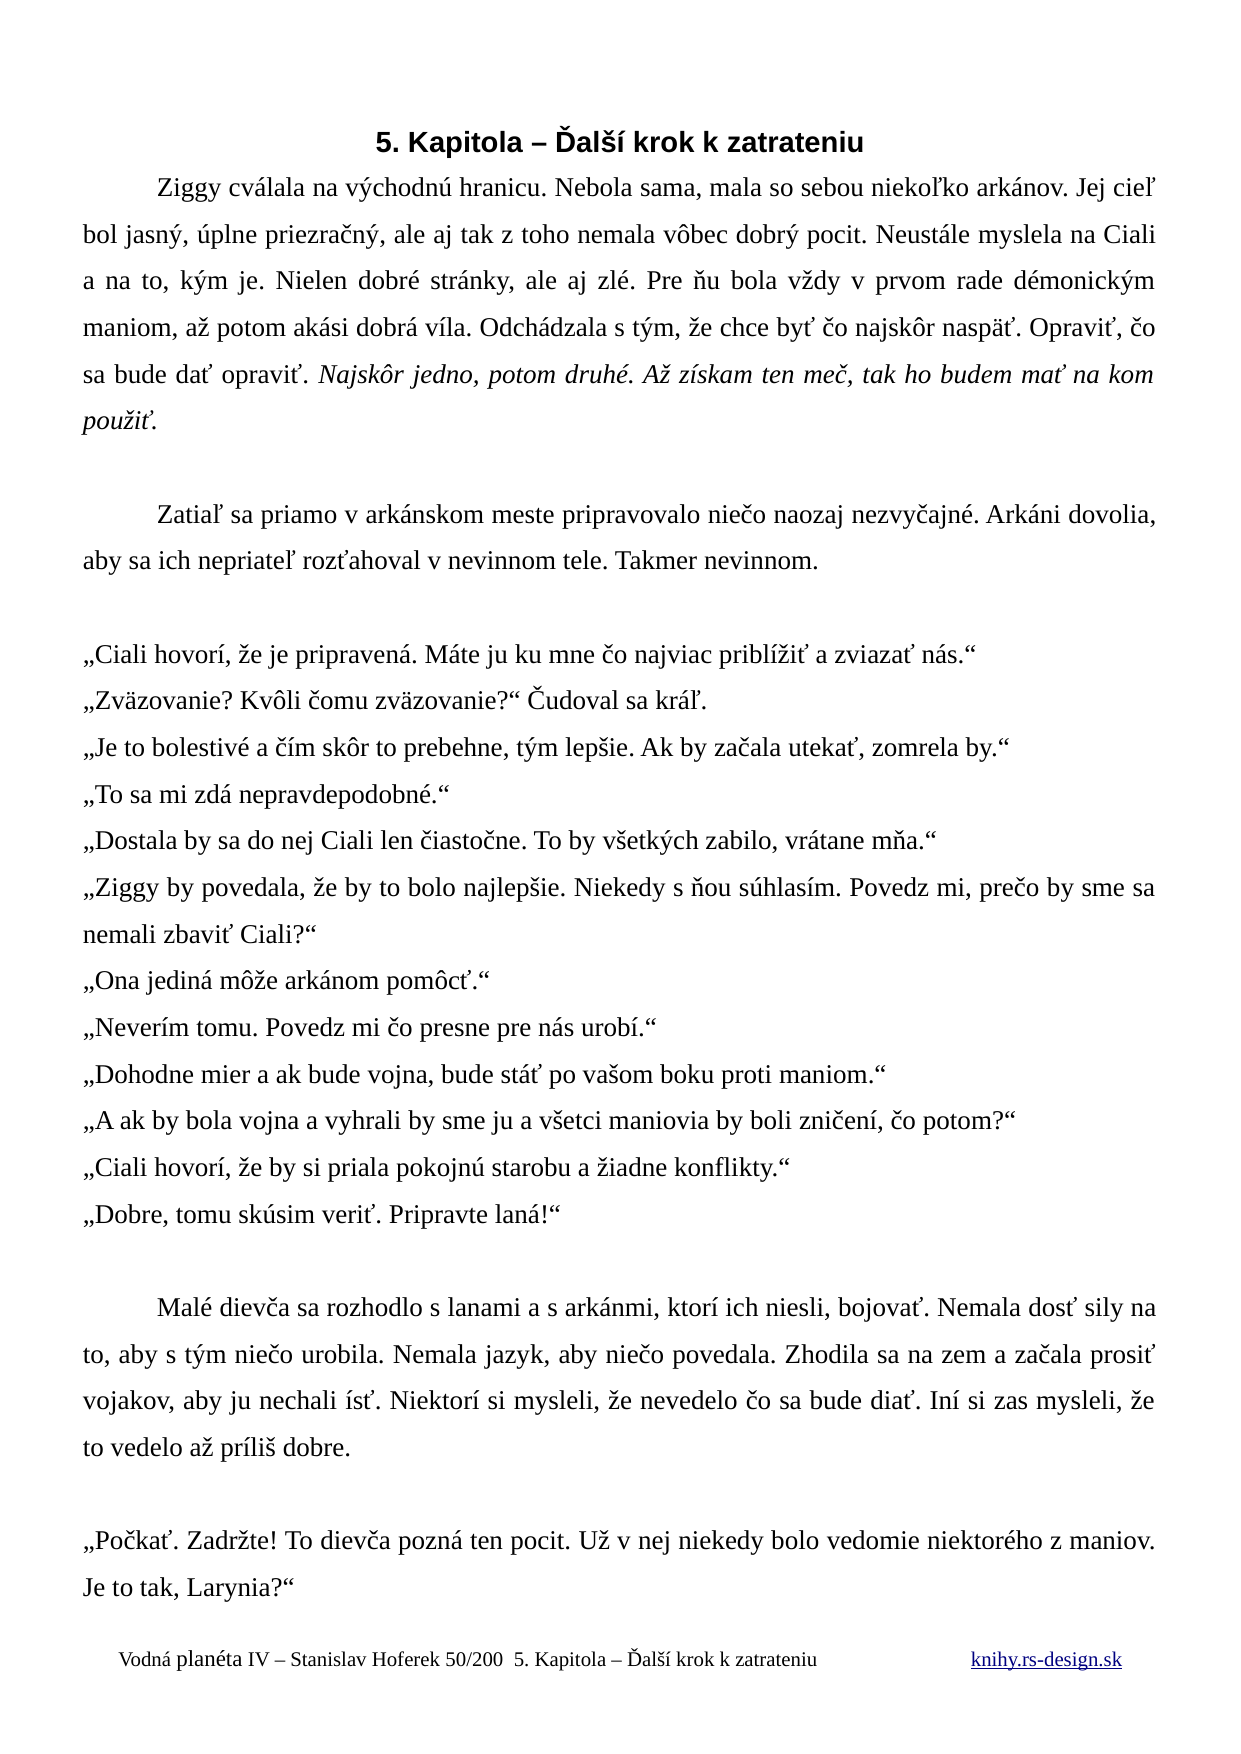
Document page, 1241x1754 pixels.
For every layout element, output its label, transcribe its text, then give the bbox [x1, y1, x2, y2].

text Ziggy cválala na východnú hranicu. Nebola sama, mala so sebou niekoľko arkánov. Jej cieľ bol jasný, úplne priezračný, ale aj tak z toho nemala vôbec dobrý pocit. Neustále myslela na Ciali a na to, kým je. Nielen dobré stránky, ale aj zlé. Pre ňu bola vždy v prvom rade démonickým maniom, až potom akási dobrá víla. Odchádzala s tým, že chce byť čo najskôr naspäť. Opraviť, čo sa bude dať opraviť. Najskôr jedno, potom druhé. Až získam ten meč, tak ho budem mať na kom použiť. [83, 171, 1157, 436]
text Zatiaľ sa priamo v arkánskom meste pripravovalo niečo naozaj nezvyčajné. Arkáni dovolia, aby sa ich nepriateľ rozťahoval v nevinnom tele. Takmer nevinnom. [83, 498, 1157, 576]
text Malé dievča sa rozhodlo s lanami a s arkánmi, ktorí ich niesli, bojovať. Nemala dosť sily na to, aby s tým niečo urobila. Nemala jazyk, aby niečo povedala. Zhodila sa na zem a začala prosiť vojakov, aby ju nechali ísť. Niektorí si mysleli, že nevedelo čo sa bude diať. Iní si zas mysleli, že to vedelo až príliš dobre. [83, 1291, 1157, 1462]
text „To sa mi zdá nepravdepodobné.“ [83, 778, 1157, 809]
text „Dostala by sa do nej Ciali len čiastočne. To by všetkých zabilo, vrátane mňa.“ [83, 824, 1157, 856]
text „Dobre, tomu skúsim veriť. Pripravte laná!“ [83, 1198, 1157, 1229]
text „A ak by bola vojna a vyhrali by sme ju a všetci maniovia by boli zničení, čo potom?“ [83, 1104, 1157, 1136]
text „Ciali hovorí, že by si priala pokojnú starobu a žiadne konflikty.“ [83, 1151, 1157, 1182]
text „Zväzovanie? Kvôli čomu zväzovanie?“ Čudoval sa kráľ. [83, 684, 1157, 716]
text „Ziggy by povedala, že by to bolo najlepšie. Niekedy s ňou súhlasím. Povedz mi, prečo by sme sa nemali zbaviť Ciali?“ [83, 871, 1157, 949]
text „Dohodne mier a ak bude vojna, bude stáť po vašom boku proti maniom.“ [83, 1058, 1157, 1089]
text „Neverím tomu. Povedz mi čo presne pre nás urobí.“ [83, 1011, 1157, 1042]
text „Počkať. Zadržte! To dievča pozná ten pocit. Už v nej niekedy bolo vedomie niektorého z maniov. Je to tak, Larynia?“ [83, 1524, 1157, 1602]
text „Ciali hovorí, že je pripravená. Máte ju ku mne čo najviac priblížiť a zviazať nás.“ [83, 638, 1157, 669]
text „Je to bolestivé a čím skôr to prebehne, tým lepšie. Ak by začala utekať, zomrela by.“ [83, 731, 1157, 762]
subtitle 5. Kapitola – Ďalší krok k zatrateniu [83, 125, 1157, 159]
text „Ona jediná môže arkánom pomôcť.“ [83, 964, 1157, 996]
